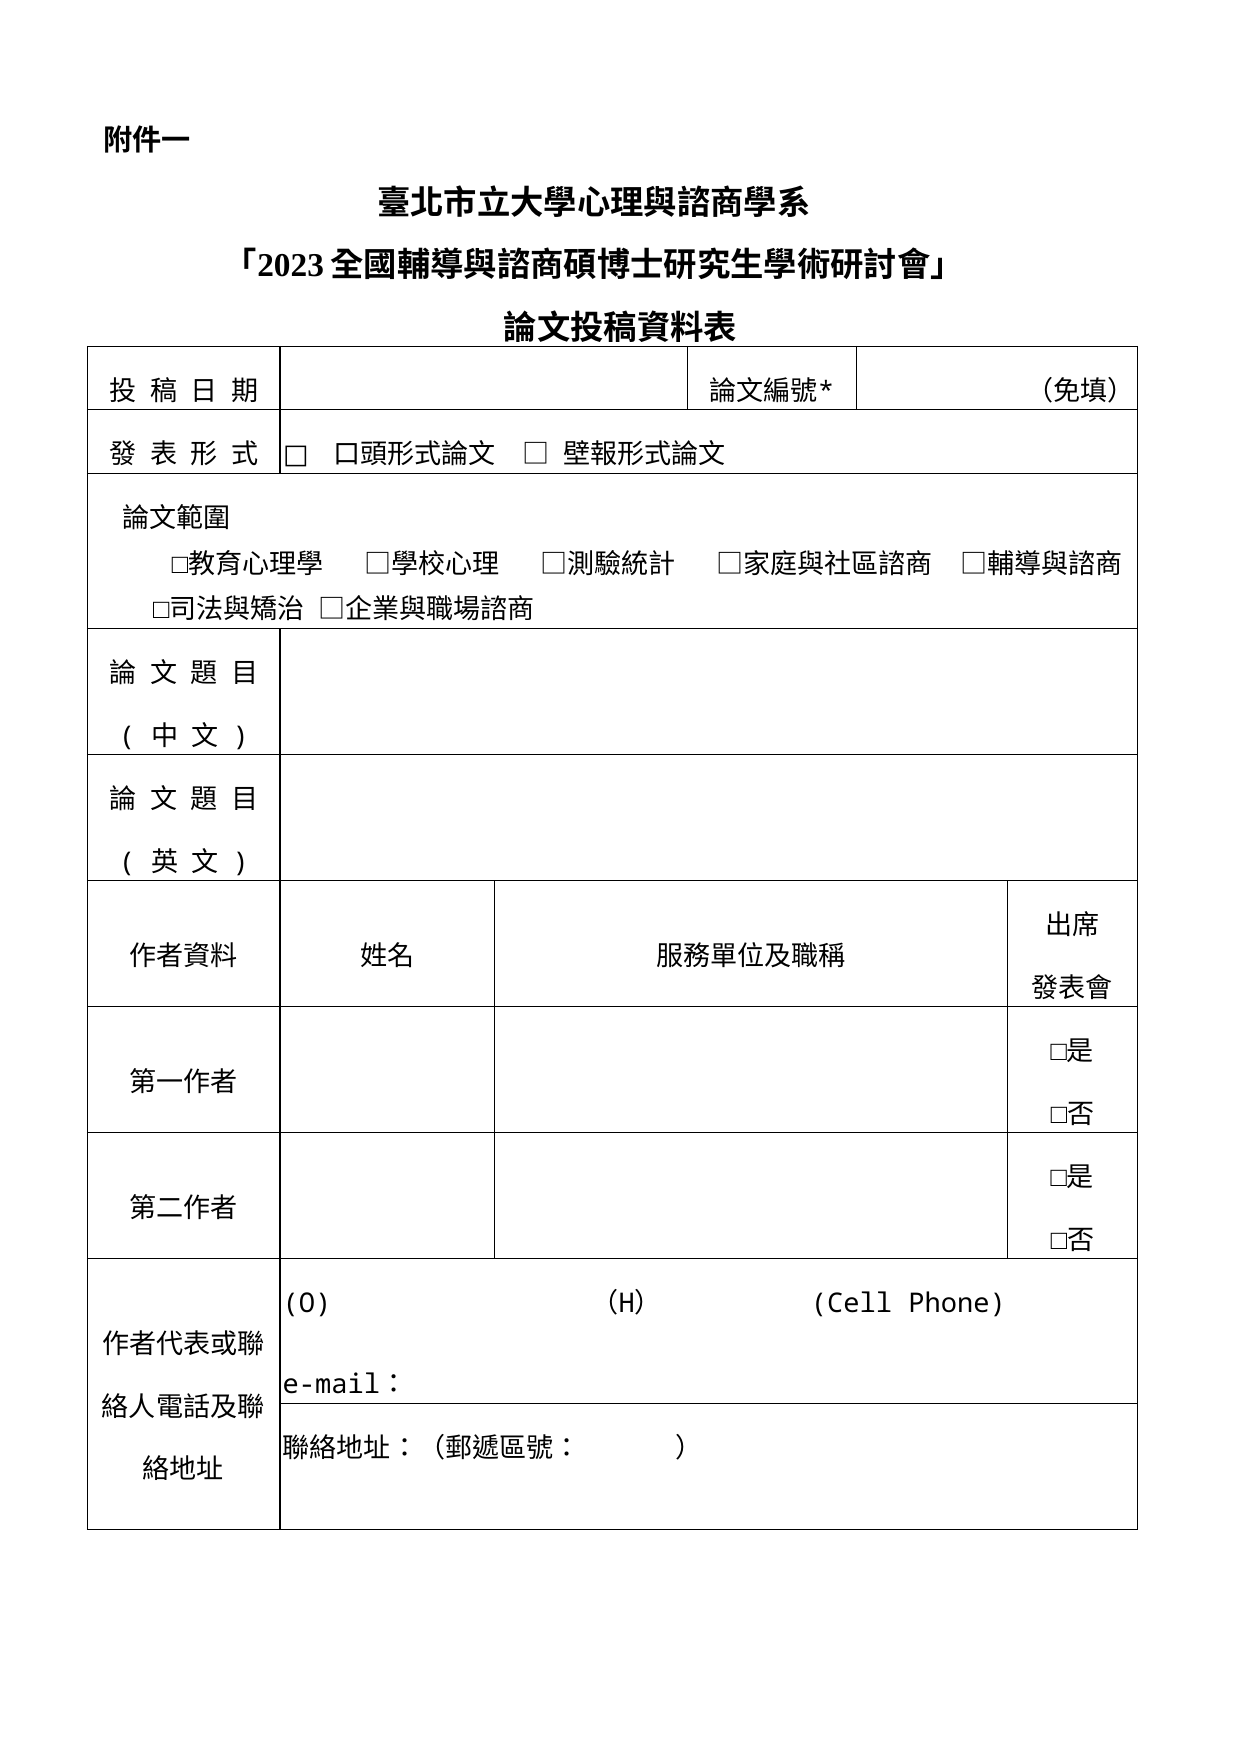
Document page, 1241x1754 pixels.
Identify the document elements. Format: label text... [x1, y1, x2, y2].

table_cell 姓名 [281, 881, 494, 1006]
table_cell 第一作者 [88, 1007, 279, 1132]
table_cell 第二作者 [88, 1133, 279, 1258]
table_cell 論 文 題 目 ( 中 文 ) [88, 629, 279, 754]
table_cell [281, 1007, 494, 1132]
table_cell [495, 1007, 1007, 1132]
table_cell 論文範圍 □教育心理學 □學校心理 □測驗統計 □家庭與社區諮商 □輔導與諮商 □司法與矯治 □企業與職場諮商 [88, 474, 1137, 628]
text 論文投稿資料表 [102, 283, 1137, 346]
table_cell 出席 發表會 [1008, 881, 1137, 1006]
table_cell 作者資料 [88, 881, 279, 1006]
table_cell 服務單位及職稱 [495, 881, 1007, 1006]
table_cell 口頭形式論文 □ 壁報形式論文 [281, 410, 1137, 473]
table_header 論文編號* [688, 347, 856, 409]
table_header 投 稿 日 期 [88, 347, 279, 409]
table_cell [495, 1133, 1007, 1258]
table_header （免填） [857, 347, 1137, 409]
table_cell 發 表 形 式 [88, 410, 279, 473]
table_cell □是 □否 [1008, 1133, 1137, 1258]
table_cell (O) （H） (Cell Phone) e-mail： [281, 1259, 1137, 1403]
table_cell [281, 1133, 494, 1258]
table_cell [281, 629, 1137, 754]
text 附件一 [103, 96, 1137, 158]
table_cell 作者代表或聯絡人電話及聯絡地址 [88, 1259, 279, 1529]
table_cell 論 文 題 目 ( 英 文 ) [88, 755, 279, 880]
table_header [281, 347, 687, 409]
table_cell 聯絡地址：（郵遞區號： ） [281, 1404, 1137, 1529]
table_cell [281, 755, 1137, 880]
table_cell □是 □否 [1008, 1007, 1137, 1132]
text 「2023全國輔導與諮商碩博士研究生學術研討會」 [0, 221, 1217, 283]
text 臺北市立大學心理與諮商學系 [0, 158, 1217, 221]
